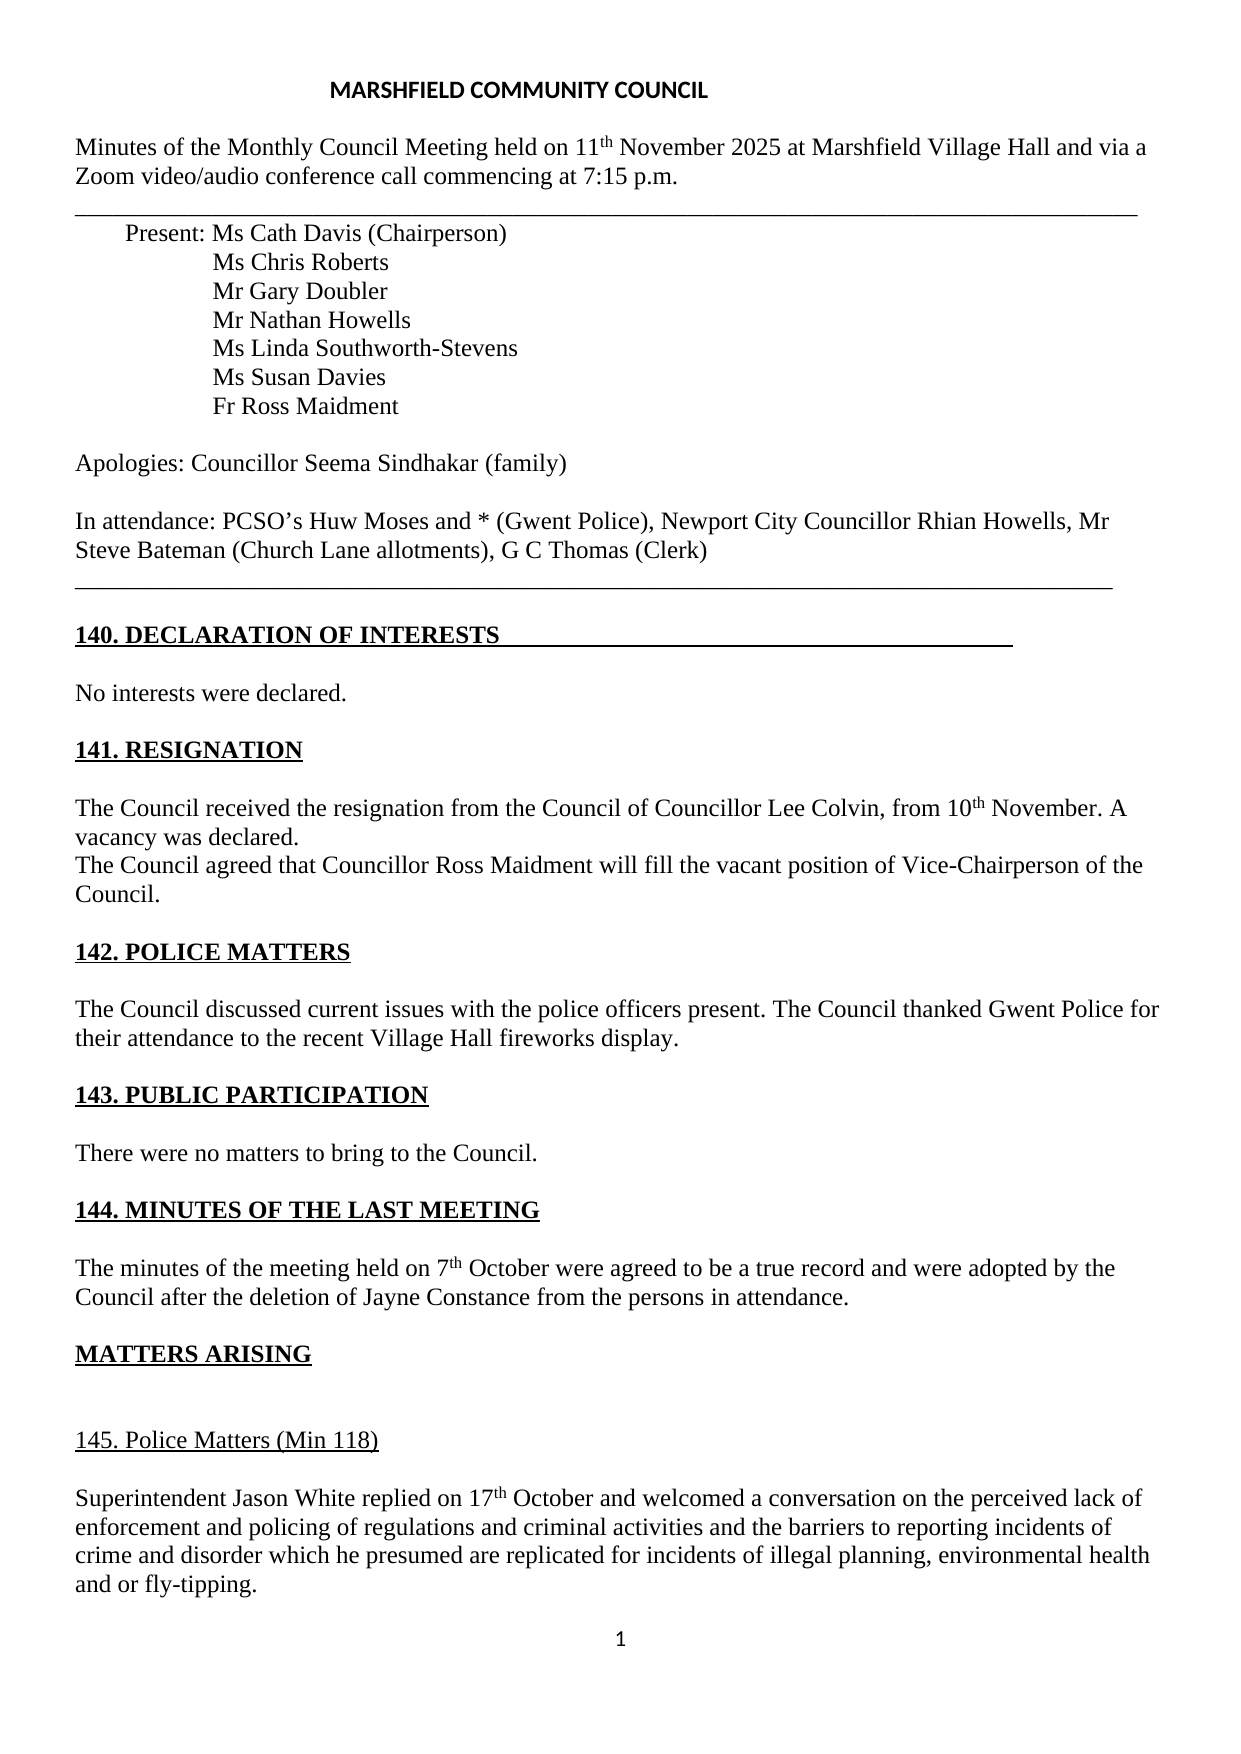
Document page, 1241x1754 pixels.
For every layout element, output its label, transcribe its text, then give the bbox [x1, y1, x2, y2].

text Ms Chris Roberts [75, 247, 1165, 276]
text The Council agreed that Councillor Ross Maidment will fill the vacant position of Vice-Chairperson of the Council. [75, 850, 1165, 908]
text MARSHFIELD COMMUNITY COUNCIL [75, 74, 1165, 104]
text The minutes of the meeting held on 7th October were agreed to be a true record and were adopted by the Council after the deletion of Jayne Constance from the persons in attendance. [75, 1253, 1165, 1310]
text There were no matters to bring to the Council. [75, 1138, 1165, 1167]
text Mr Gary Doubler [75, 276, 1165, 305]
text Minutes of the Monthly Council Meeting held on 11th November 2025 at Marshfield Village Hall and via a Zoom video/audio conference call commencing at 7:15 p.m. _____________________________________________________________________________________ [75, 132, 1165, 218]
text 141. RESIGNATION [75, 735, 1165, 764]
text Present: Ms Cath Davis (Chairperson) [75, 218, 1165, 247]
text MATTERS ARISING [75, 1339, 1165, 1368]
text 142. POLICE MATTERS [75, 937, 1165, 965]
text Ms Linda Southworth-Stevens [150, 333, 1165, 362]
text 140. DECLARATION OF INTERESTS [75, 620, 1165, 649]
text The Council discussed current issues with the police officers present. The Council thanked Gwent Police for their attendance to the recent Village Hall fireworks display. [75, 994, 1165, 1052]
text Fr Ross Maidment [150, 391, 1165, 420]
text Apologies: Councillor Seema Sindhakar (family) [75, 448, 1165, 477]
text 145. Police Matters (Min 118) [75, 1425, 1165, 1454]
text Ms Susan Davies [150, 362, 1165, 391]
text The Council received the resignation from the Council of Councillor Lee Colvin, from 10th November. A vacancy was declared. [75, 793, 1165, 850]
text Mr Nathan Howells [75, 305, 1165, 333]
text 143. PUBLIC PARTICIPATION [75, 1080, 1165, 1109]
text Superintendent Jason White replied on 17th October and welcomed a conversation on the perceived lack of enforcement and policing of regulations and criminal activities and the barriers to reporting incidents of crime and disorder which he presumed are replicated for incidents of illegal planning, environmental health and or fly-tipping. [75, 1483, 1165, 1598]
text ___________________________________________________________________________________ [75, 563, 1165, 592]
text 144. MINUTES OF THE LAST MEETING [75, 1195, 1165, 1224]
text No interests were declared. [75, 678, 1165, 707]
text In attendance: PCSO’s Huw Moses and * (Gwent Police), Newport City Councillor Rhian Howells, Mr Steve Bateman (Church Lane allotments), G C Thomas (Clerk) [75, 506, 1165, 563]
